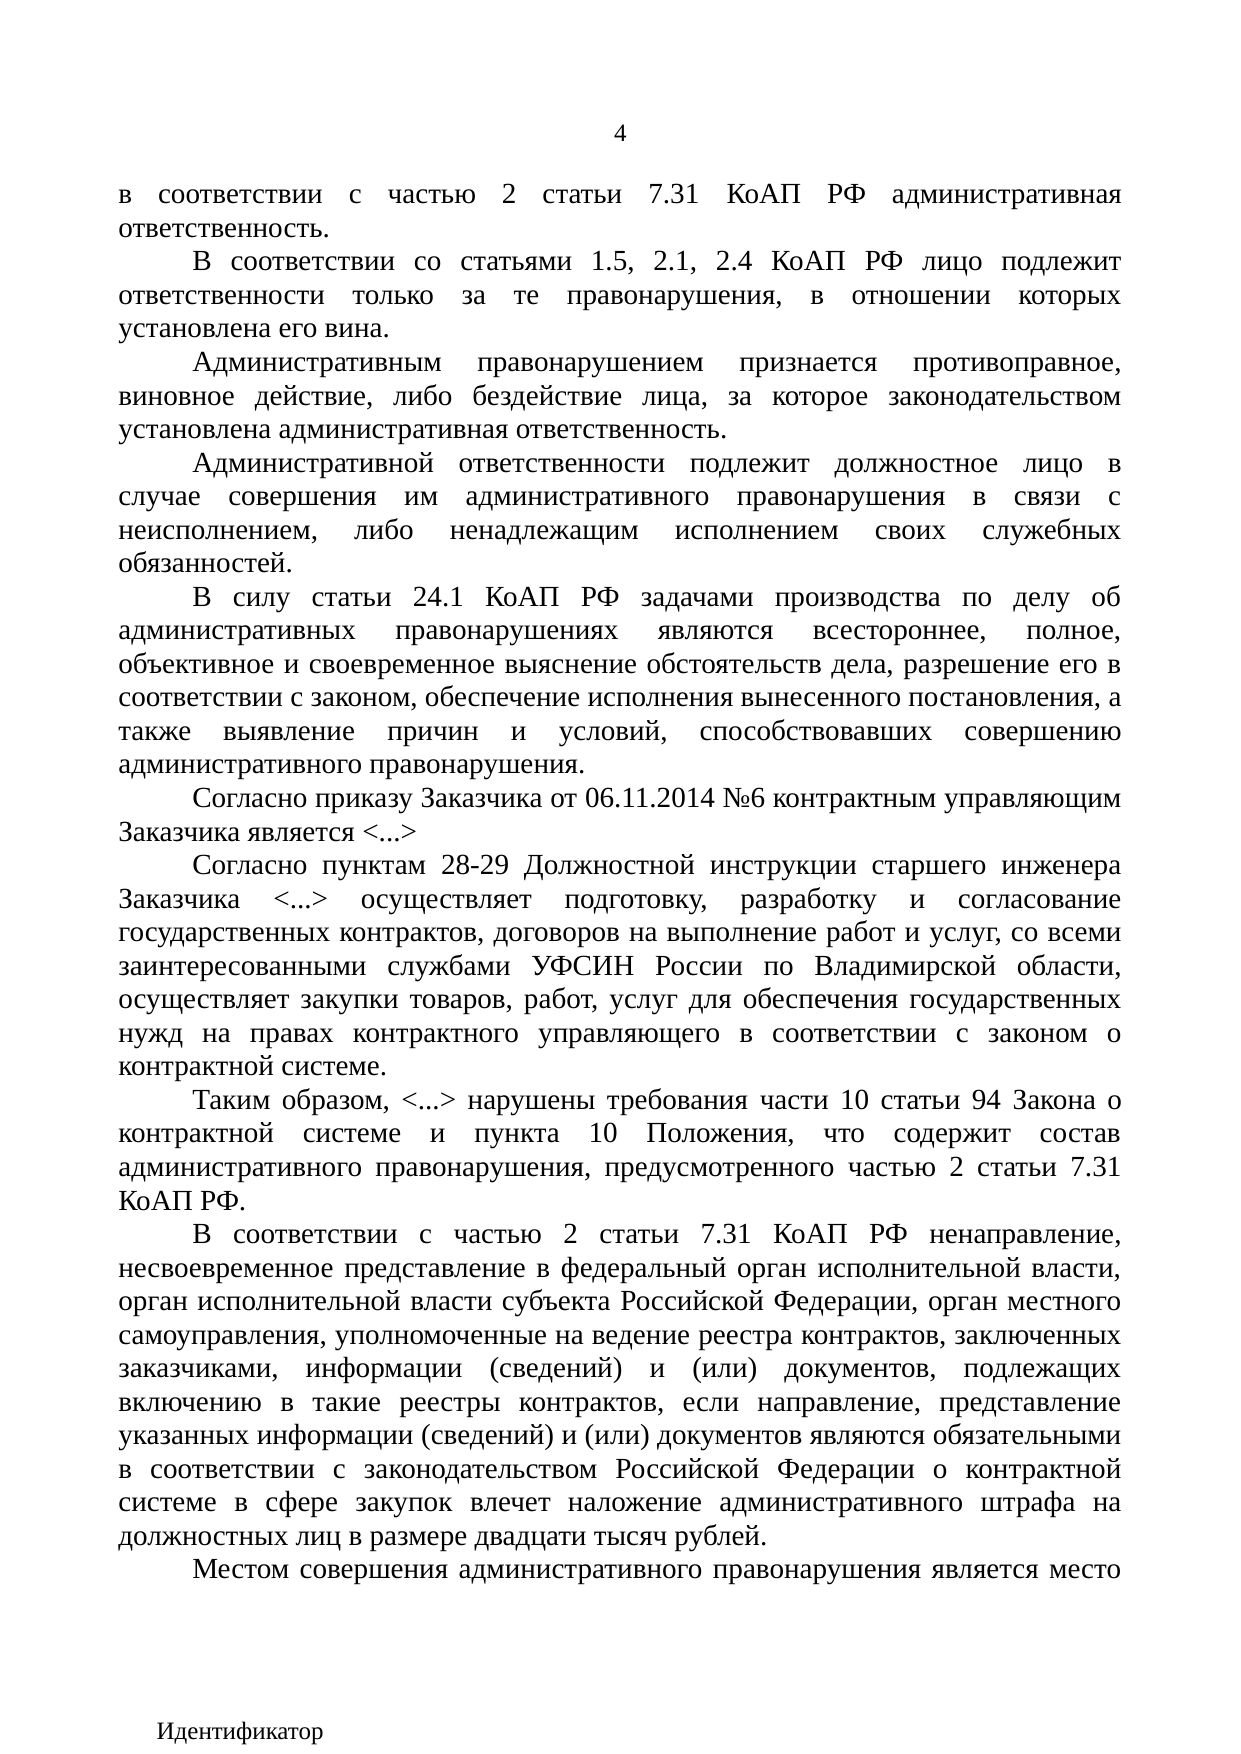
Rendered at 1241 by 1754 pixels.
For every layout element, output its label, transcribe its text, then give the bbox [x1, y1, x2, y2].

text Административным правонарушением признается противоправное, виновное действие, либо бездействие лица, за которое законодательством установлена административная ответственность. [118, 344, 1122, 445]
text Согласно пунктам 28-29 Должностной инструкции старшего инженера Заказчика <...> осуществляет подготовку, разработку и согласование государственных контрактов, договоров на выполнение работ и услуг, со всеми заинтересованными службами УФСИН России по Владимирской области, осуществляет закупки товаров, работ, услуг для обеспечения государственных нужд на правах контрактного управляющего в соответствии с законом о контрактной системе. [118, 847, 1122, 1082]
text В соответствии с частью 2 статьи 7.31 КоАП РФ ненаправление, несвоевременное представление в федеральный орган исполнительной власти, орган исполнительной власти субъекта Российской Федерации, орган местного самоуправления, уполномоченные на ведение реестра контрактов, заключенных заказчиками, информации (сведений) и (или) документов, подлежащих включению в такие реестры контрактов, если направление, представление указанных информации (сведений) и (или) документов являются обязательными в соответствии с законодательством Российской Федерации о контрактной системе в сфере закупок влечет наложение административного штрафа на должностных лиц в размере двадцати тысяч рублей. [118, 1216, 1122, 1552]
text Таким образом, <...> нарушены требования части 10 статьи 94 Закона о контрактной системе и пункта 10 Положения, что содержит состав административного правонарушения, предусмотренного частью 2 статьи 7.31 КоАП РФ. [118, 1082, 1122, 1216]
text В силу статьи 24.1 КоАП РФ задачами производства по делу об административных правонарушениях являются всестороннее, полное, объективное и своевременное выяснение обстоятельств дела, разрешение его в соответствии с законом, обеспечение исполнения вынесенного постановления, а также выявление причин и условий, способствовавших совершению административного правонарушения. [118, 579, 1122, 780]
text в соответствии с частью 2 статьи 7.31 КоАП РФ административная ответственность. [118, 176, 1122, 243]
text Местом совершения административного правонарушения является место [118, 1552, 1122, 1585]
text В соответствии со статьями 1.5, 2.1, 2.4 КоАП РФ лицо подлежит ответственности только за те правонарушения, в отношении которых установлена его вина. [118, 243, 1122, 344]
text Административной ответственности подлежит должностное лицо в случае совершения им административного правонарушения в связи с неисполнением, либо ненадлежащим исполнением своих служебных обязанностей. [118, 445, 1122, 579]
text Согласно приказу Заказчика от 06.11.2014 №6 контрактным управляющим Заказчика является <...> [118, 780, 1122, 847]
